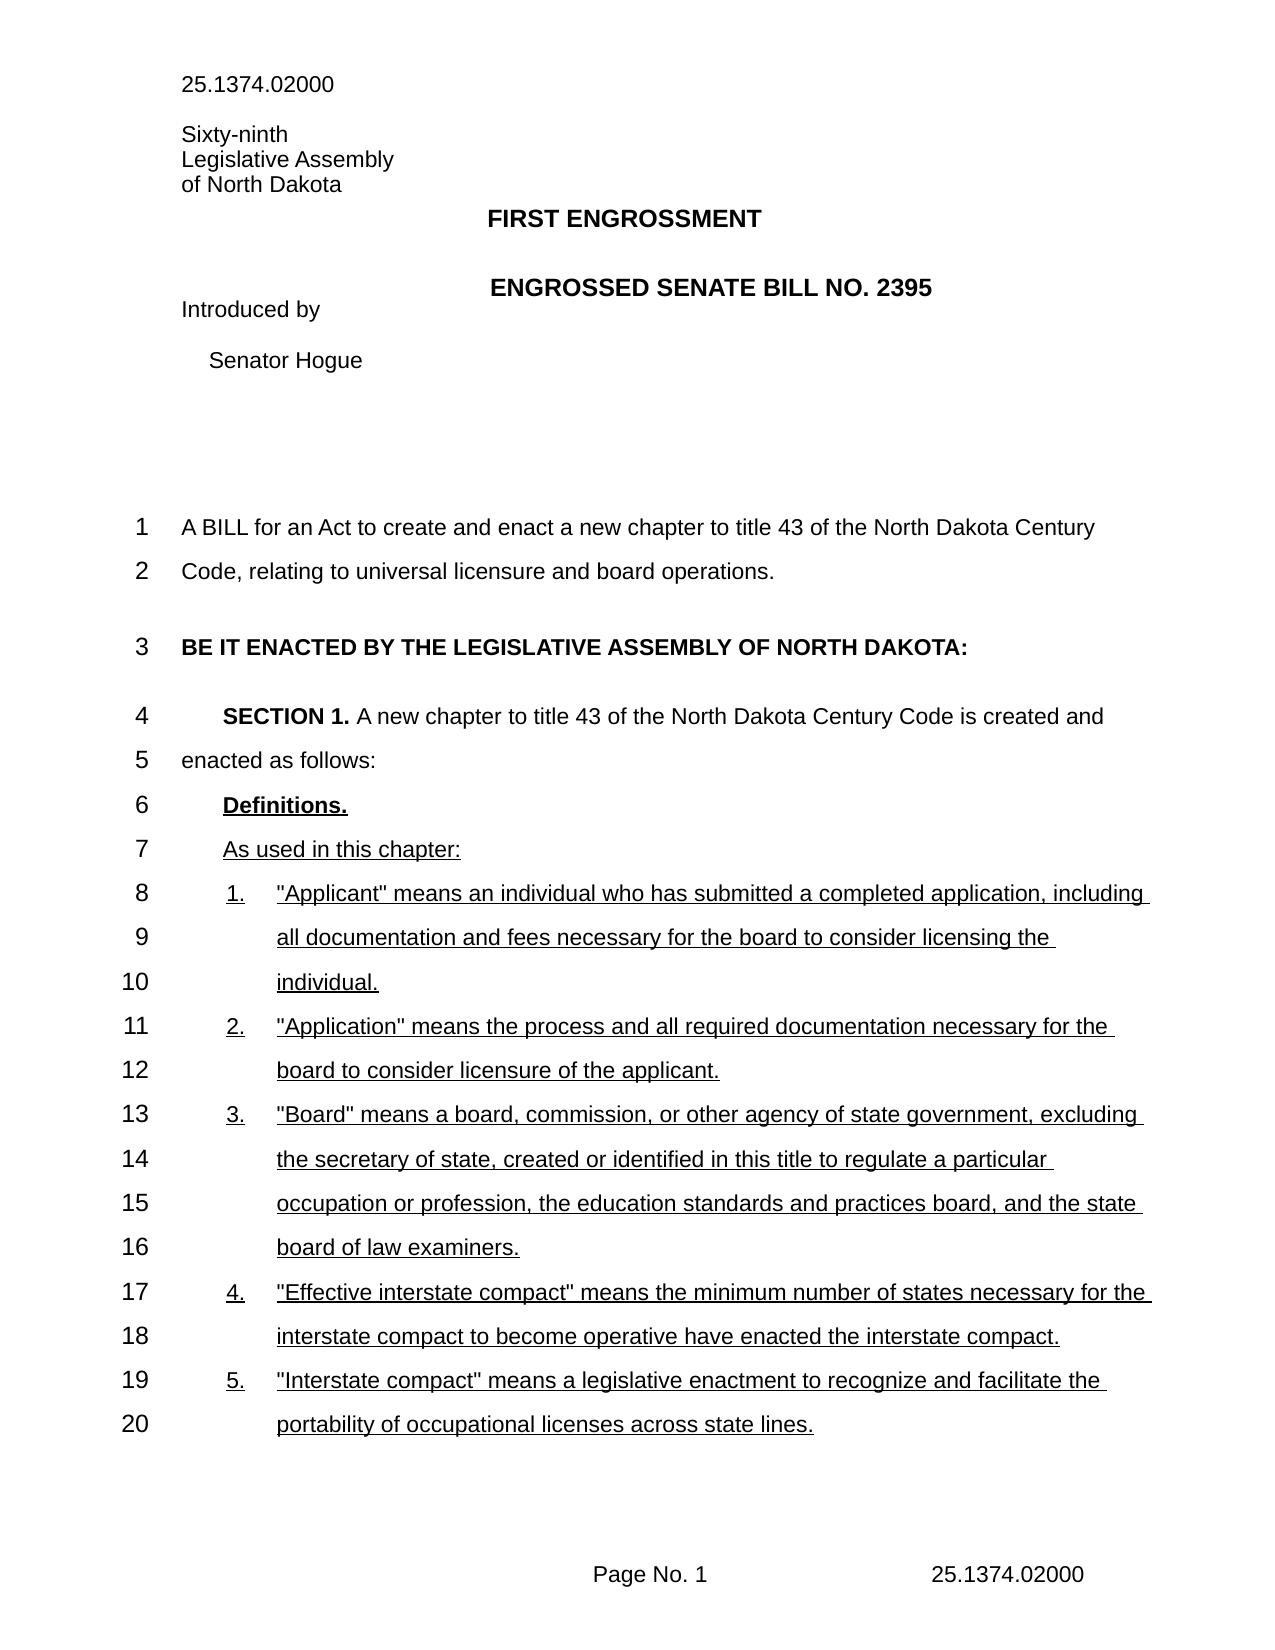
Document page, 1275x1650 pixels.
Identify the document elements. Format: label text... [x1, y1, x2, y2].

subtitle Definitions. [181, 778, 1154, 822]
title A BILL for an Act to create and enact a new chapter to title 43 of the North Dakota Century Code, relating to universal licensure and board operations. [181, 500, 1154, 588]
title ENGROSSED Senate BILL NO. 2395 [490, 272, 932, 301]
text Sixty-ninth [181, 123, 1154, 148]
text of North Dakota [181, 173, 1154, 198]
text Introduced by [181, 298, 1154, 323]
text 5. "Interstate compact" means a legislative enactment to recognize and facilitate the portability of occupational licenses across state lines. [181, 1353, 1154, 1442]
text Senator Hogue [208, 350, 1154, 373]
text As used in this chapter: [181, 822, 1154, 866]
text Legislative Assembly [181, 148, 1154, 173]
text 2. "Application" means the process and all required documentation necessary for the board to consider licensure of the applicant. [181, 999, 1154, 1087]
text SECTION 1. A new chapter to title 43 of the North Dakota Century Code is created and enacted as follows: [181, 689, 1154, 778]
text 25.1374.02000 [181, 73, 1154, 98]
title FIRST ENGROSSMENT [487, 206, 762, 233]
text 1. "Applicant" means an individual who has submitted a completed application, including all documentation and fees necessary for the board to consider licensing the individual. [181, 866, 1154, 999]
text 4. "Effective interstate compact" means the minimum number of states necessary for the interstate compact to become operative have enacted the interstate compact. [181, 1264, 1154, 1353]
text BE IT ENACTED BY THE LEGISLATIVE ASSEMBLY OF NORTH DAKOTA: [181, 620, 1154, 664]
text 3. "Board" means a board, commission, or other agency of state government, excluding the secretary of state, created or identified in this title to regulate a particular occupation or profession, the education standards and practices board, and the state board of law examiners. [181, 1087, 1154, 1264]
